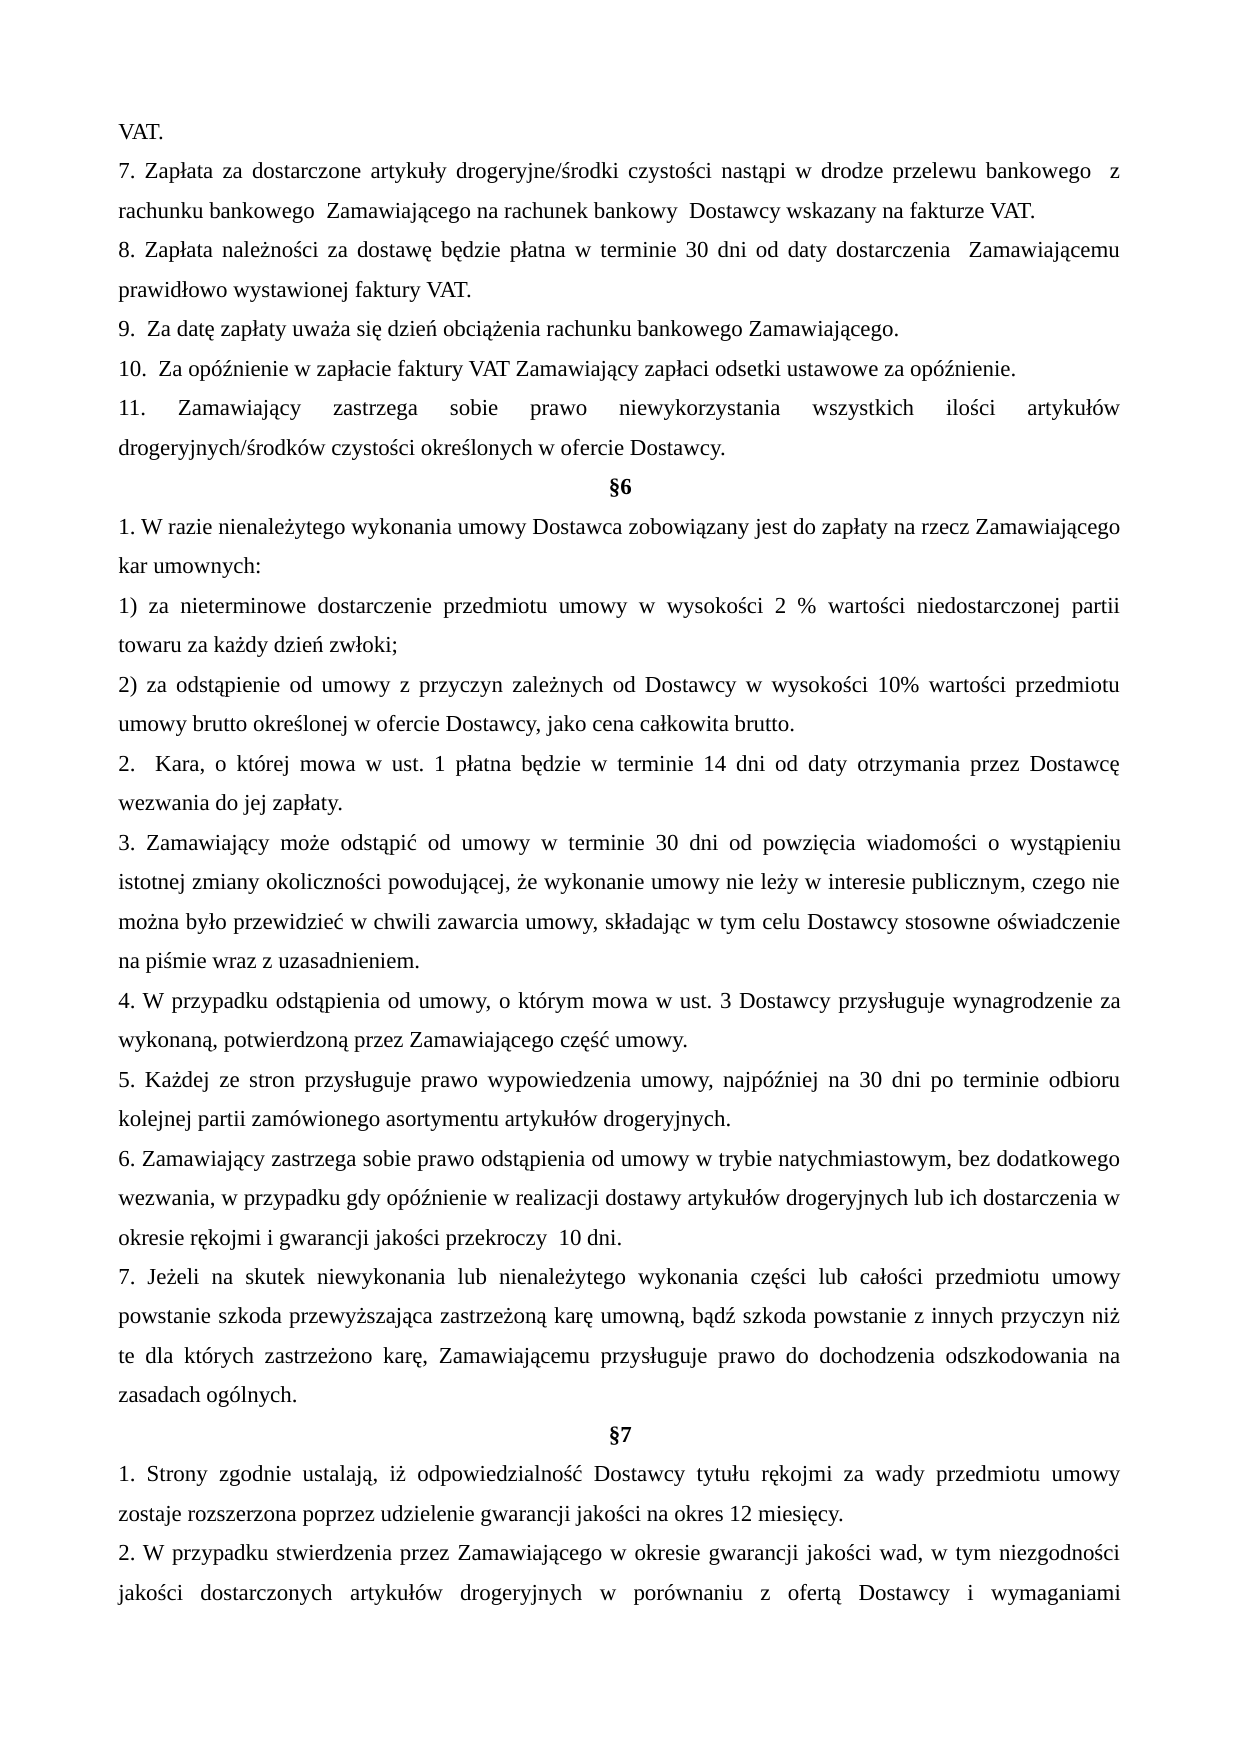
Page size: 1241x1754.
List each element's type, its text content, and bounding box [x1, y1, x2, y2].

text 2. Kara, o której mowa w ust. 1 płatna będzie w terminie 14 dni od daty otrzymania przez Dostawcę wezwania do jej zapłaty. [118, 750, 1122, 816]
text 9. Za datę zapłaty uważa się dzień obciążenia rachunku bankowego Zamawiającego. [118, 316, 1122, 342]
text 5. Każdej ze stron przysługuje prawo wypowiedzenia umowy, najpóźniej na 30 dni po terminie odbioru kolejnej partii zamówionego asortymentu artykułów drogeryjnych. [118, 1066, 1122, 1131]
text 4. W przypadku odstąpienia od umowy, o którym mowa w ust. 3 Dostawcy przysługuje wynagrodzenie za wykonaną, potwierdzoną przez Zamawiającego część umowy. [118, 987, 1122, 1052]
text 7. Zapłata za dostarczone artykuły drogeryjne/środki czystości nastąpi w drodze przelewu bankowego z rachunku bankowego Zamawiającego na rachunek bankowy Dostawcy wskazany na fakturze VAT. [118, 158, 1122, 223]
text 10. Za opóźnienie w zapłacie faktury VAT Zamawiający zapłaci odsetki ustawowe za opóźnienie. [118, 355, 1122, 381]
text 7. Jeżeli na skutek niewykonania lub nienależytego wykonania części lub całości przedmiotu umowy powstanie szkoda przewyższająca zastrzeżoną karę umowną, bądź szkoda powstanie z innych przyczyn niż te dla których zastrzeżono karę, Zamawiającemu przysługuje prawo do dochodzenia odszkodowania na zasadach ogólnych. [118, 1263, 1122, 1408]
text 2. W przypadku stwierdzenia przez Zamawiającego w okresie gwarancji jakości wad, w tym niezgodności jakości dostarczonych artykułów drogeryjnych w porównaniu z ofertą Dostawcy i wymaganiami [118, 1539, 1122, 1605]
text 2) za odstąpienie od umowy z przyczyn zależnych od Dostawcy w wysokości 10% wartości przedmiotu umowy brutto określonej w ofercie Dostawcy, jako cena całkowita brutto. [118, 671, 1122, 737]
text 1. Strony zgodnie ustalają, iż odpowiedzialność Dostawcy tytułu rękojmi za wady przedmiotu umowy zostaje rozszerzona poprzez udzielenie gwarancji jakości na okres 12 miesięcy. [118, 1460, 1122, 1526]
text 8. Zapłata należności za dostawę będzie płatna w terminie 30 dni od daty dostarczenia Zamawiającemu prawidłowo wystawionej faktury VAT. [118, 237, 1122, 302]
text 11. Zamawiający zastrzega sobie prawo niewykorzystania wszystkich ilości artykułów drogeryjnych/środków czystości określonych w ofercie Dostawcy. [118, 394, 1122, 460]
text §6 [118, 473, 1122, 500]
text 1. W razie nienależytego wykonania umowy Dostawca zobowiązany jest do zapłaty na rzecz Zamawiającego kar umownych: [118, 513, 1122, 579]
text 3. Zamawiający może odstąpić od umowy w terminie 30 dni od powzięcia wiadomości o wystąpieniu istotnej zmiany okoliczności powodującej, że wykonanie umowy nie leży w interesie publicznym, czego nie można było przewidzieć w chwili zawarcia umowy, składając w tym celu Dostawcy stosowne oświadczenie na piśmie wraz z uzasadnieniem. [118, 829, 1122, 973]
text 1) za nieterminowe dostarczenie przedmiotu umowy w wysokości 2 % wartości niedostarczonej partii towaru za każdy dzień zwłoki; [118, 592, 1122, 658]
text VAT. [118, 118, 1122, 144]
text 6. Zamawiający zastrzega sobie prawo odstąpienia od umowy w trybie natychmiastowym, bez dodatkowego wezwania, w przypadku gdy opóźnienie w realizacji dostawy artykułów drogeryjnych lub ich dostarczenia w okresie rękojmi i gwarancji jakości przekroczy 10 dni. [118, 1144, 1122, 1250]
text §7 [118, 1421, 1122, 1447]
